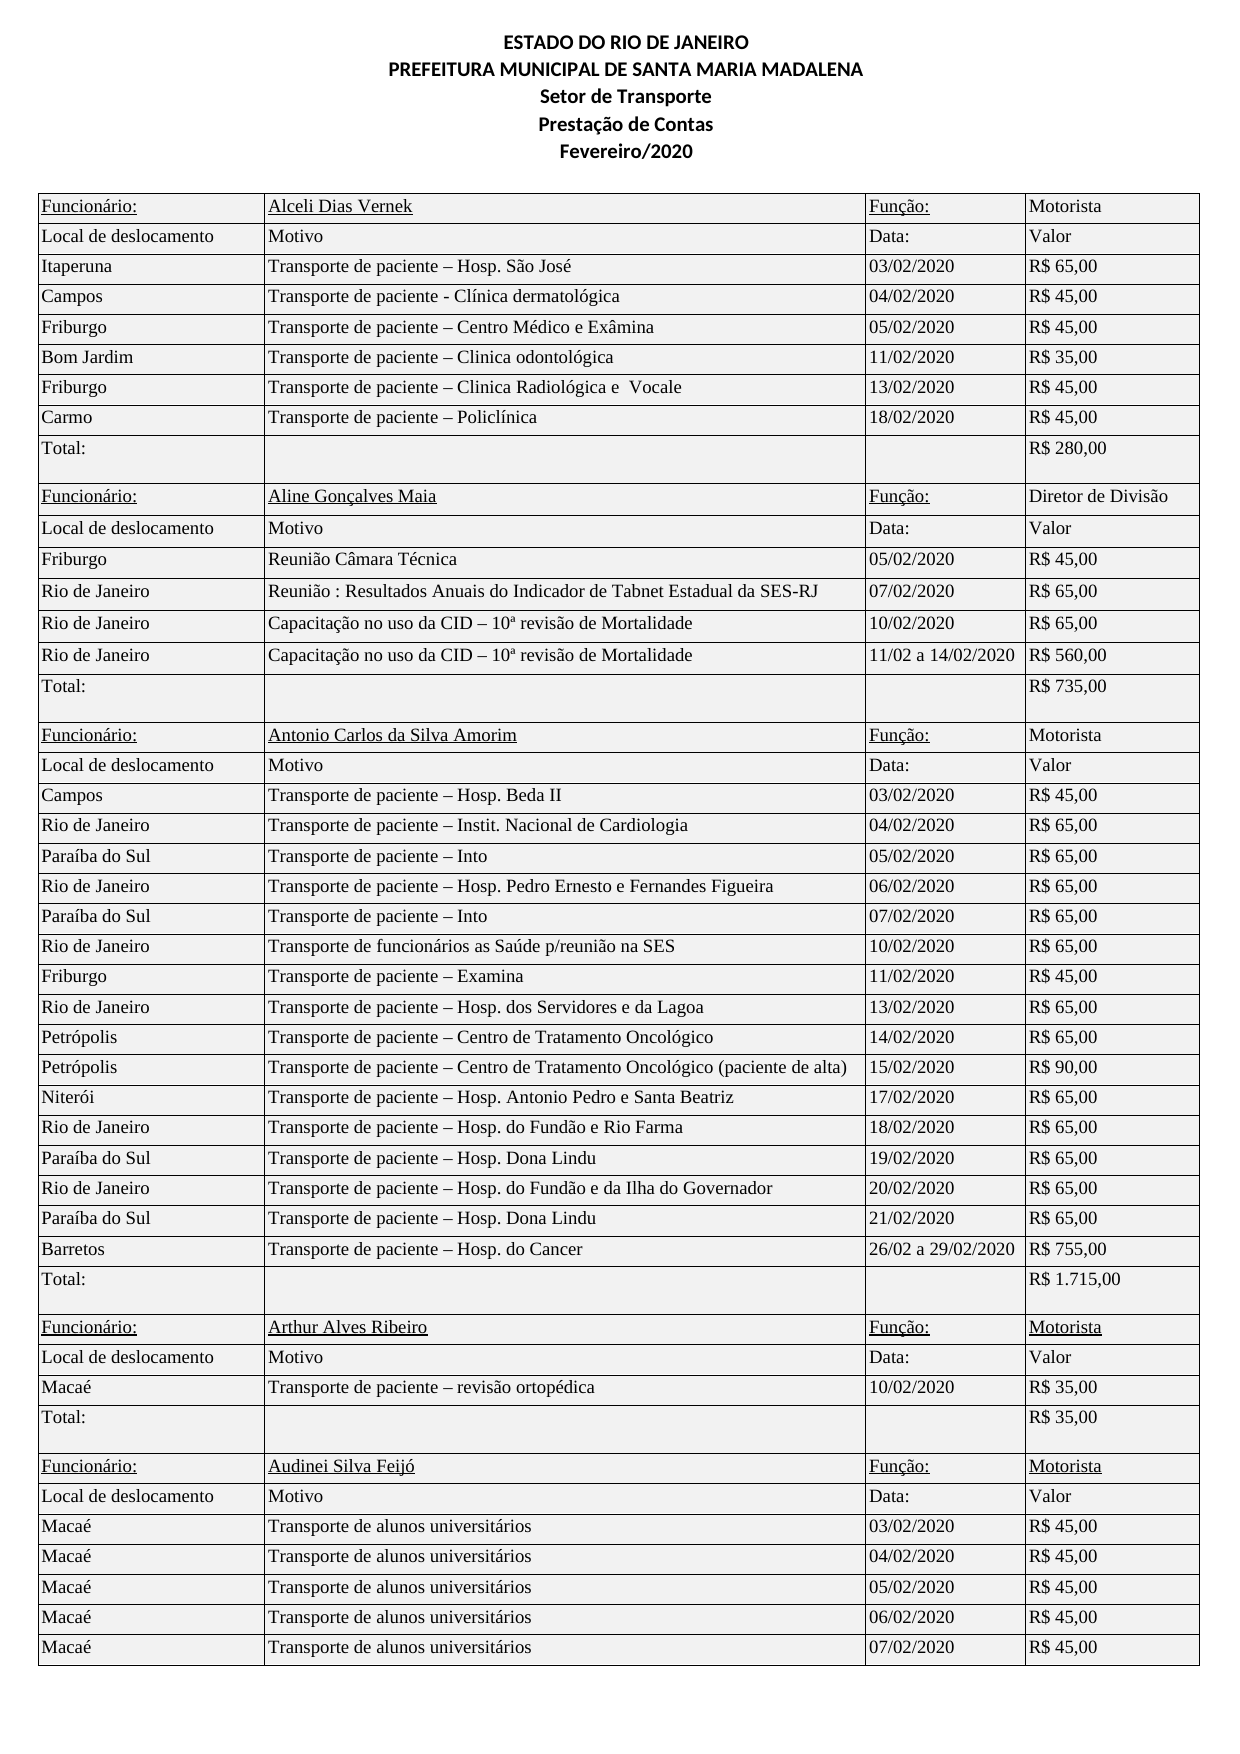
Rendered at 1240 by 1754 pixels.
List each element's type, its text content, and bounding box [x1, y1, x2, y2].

table_cell R$ 90,00 [1026, 1055, 1199, 1084]
table_cell Transporte de alunos universitários [265, 1605, 865, 1634]
table_cell R$ 45,00 [1026, 375, 1199, 404]
table_cell R$ 735,00 [1026, 675, 1199, 722]
table_cell 21/02/2020 [866, 1206, 1025, 1236]
table_cell Total: [39, 1406, 264, 1453]
table_cell Função: [866, 1315, 1025, 1344]
table_cell Funcionário: [39, 1454, 264, 1483]
table_cell 03/02/2020 [866, 255, 1025, 284]
table_cell Transporte de paciente – Centro de Tratamento Oncológico (paciente de alta) [265, 1055, 865, 1084]
table_cell Arthur Alves Ribeiro [265, 1315, 865, 1344]
table_cell Local de deslocamento [39, 224, 264, 253]
table_cell Macaé [39, 1635, 264, 1664]
table_cell Motivo [265, 516, 865, 547]
table_cell 26/02 a 29/02/2020 [866, 1237, 1025, 1266]
table_cell Motorista [1026, 1454, 1199, 1483]
table_cell Macaé [39, 1376, 264, 1405]
table_cell Reunião : Resultados Anuais do Indicador de Tabnet Estadual da SES-RJ [265, 579, 865, 610]
table_cell Rio de Janeiro [39, 935, 264, 964]
table_cell Transporte de paciente – Hosp. do Fundão e Rio Farma [265, 1116, 865, 1145]
table_cell 17/02/2020 [866, 1086, 1025, 1115]
table_cell R$ 45,00 [1026, 1515, 1199, 1544]
table_cell 18/02/2020 [866, 1116, 1025, 1145]
table_cell 11/02 a 14/02/2020 [866, 643, 1025, 674]
table_cell Função: [866, 1454, 1025, 1483]
table_cell Transporte de paciente – Hosp. Dona Lindu [265, 1146, 865, 1175]
table_cell Valor [1026, 753, 1199, 782]
table_cell Transporte de paciente – Hosp. do Fundão e da Ilha do Governador [265, 1176, 865, 1205]
table_cell Paraíba do Sul [39, 1146, 264, 1175]
table_cell Data: [866, 1484, 1025, 1513]
table_cell Niterói [39, 1086, 264, 1115]
table_cell R$ 65,00 [1026, 844, 1199, 873]
table_cell Transporte de alunos universitários [265, 1545, 865, 1574]
table_cell 03/02/2020 [866, 784, 1025, 813]
table_cell Transporte de paciente – Hosp. Pedro Ernesto e Fernandes Figueira [265, 874, 865, 903]
table_cell 05/02/2020 [866, 844, 1025, 873]
table_cell Transporte de paciente – Examina [265, 965, 865, 994]
table_cell R$ 560,00 [1026, 643, 1199, 674]
table_cell 05/02/2020 [866, 1575, 1025, 1604]
table_cell R$ 65,00 [1026, 611, 1199, 642]
table_cell Data: [866, 224, 1025, 253]
table_cell 04/02/2020 [866, 814, 1025, 843]
table_cell Funcionário: [39, 484, 264, 515]
table_cell Petrópolis [39, 1025, 264, 1054]
table_cell [265, 1267, 865, 1314]
table_cell [866, 1406, 1025, 1453]
table_cell [265, 436, 865, 483]
table_cell R$ 755,00 [1026, 1237, 1199, 1266]
table_header Função: [866, 194, 1025, 223]
table_cell 07/02/2020 [866, 579, 1025, 610]
table_cell 07/02/2020 [866, 1635, 1025, 1664]
table_cell R$ 65,00 [1026, 874, 1199, 903]
table_cell Data: [866, 753, 1025, 782]
table_cell Data: [866, 516, 1025, 547]
table_cell R$ 65,00 [1026, 1086, 1199, 1115]
table_cell Motivo [265, 753, 865, 782]
table_cell Transporte de alunos universitários [265, 1635, 865, 1664]
table_cell Transporte de paciente – Hosp. São José [265, 255, 865, 284]
table_cell Friburgo [39, 315, 264, 344]
table_cell R$ 65,00 [1026, 904, 1199, 933]
table_cell 13/02/2020 [866, 995, 1025, 1024]
table_cell Itaperuna [39, 255, 264, 284]
table_cell Petrópolis [39, 1055, 264, 1084]
table_header Funcionário: [39, 194, 264, 223]
table_cell 11/02/2020 [866, 965, 1025, 994]
table_cell 10/02/2020 [866, 1376, 1025, 1405]
table_cell Transporte de paciente – Instit. Nacional de Cardiologia [265, 814, 865, 843]
table_cell 14/02/2020 [866, 1025, 1025, 1054]
table_cell Total: [39, 675, 264, 722]
table_cell 06/02/2020 [866, 874, 1025, 903]
table_cell Paraíba do Sul [39, 904, 264, 933]
table_cell Transporte de alunos universitários [265, 1515, 865, 1544]
table_cell Transporte de paciente – Clinica odontológica [265, 345, 865, 374]
table_cell Rio de Janeiro [39, 814, 264, 843]
table_header Motorista [1026, 194, 1199, 223]
table_cell R$ 280,00 [1026, 436, 1199, 483]
table_cell Friburgo [39, 965, 264, 994]
table_cell Função: [866, 484, 1025, 515]
table_cell Transporte de paciente – Policlínica [265, 406, 865, 435]
table_cell Transporte de paciente – Centro de Tratamento Oncológico [265, 1025, 865, 1054]
table_cell Transporte de paciente – Hosp. Dona Lindu [265, 1206, 865, 1236]
table_cell 04/02/2020 [866, 1545, 1025, 1574]
table_cell R$ 65,00 [1026, 255, 1199, 284]
table_cell R$ 45,00 [1026, 285, 1199, 314]
table_cell R$ 65,00 [1026, 995, 1199, 1024]
table_cell R$ 45,00 [1026, 1605, 1199, 1634]
table_cell Motorista [1026, 723, 1199, 752]
table_cell Carmo [39, 406, 264, 435]
table_cell Friburgo [39, 548, 264, 578]
table_cell Local de deslocamento [39, 516, 264, 547]
table_cell Capacitação no uso da CID – 10ª revisão de Mortalidade [265, 611, 865, 642]
table_cell Funcionário: [39, 723, 264, 752]
table_cell Capacitação no uso da CID – 10ª revisão de Mortalidade [265, 643, 865, 674]
table_cell Transporte de paciente – Hosp. do Cancer [265, 1237, 865, 1266]
table_cell 10/02/2020 [866, 611, 1025, 642]
table_cell R$ 65,00 [1026, 1176, 1199, 1205]
table_cell Reunião Câmara Técnica [265, 548, 865, 578]
table_cell Rio de Janeiro [39, 1116, 264, 1145]
table_cell R$ 45,00 [1026, 784, 1199, 813]
table_cell R$ 35,00 [1026, 1376, 1199, 1405]
table_cell Aline Gonçalves Maia [265, 484, 865, 515]
table_cell Motivo [265, 224, 865, 253]
table_cell Macaé [39, 1515, 264, 1544]
table_cell R$ 65,00 [1026, 935, 1199, 964]
table_cell Macaé [39, 1575, 264, 1604]
table_header Alceli Dias Vernek [265, 194, 865, 223]
table_cell Macaé [39, 1605, 264, 1634]
table_cell 06/02/2020 [866, 1605, 1025, 1634]
table_cell R$ 65,00 [1026, 814, 1199, 843]
table_cell R$ 45,00 [1026, 548, 1199, 578]
table_cell R$ 45,00 [1026, 406, 1199, 435]
table_cell Rio de Janeiro [39, 643, 264, 674]
table_cell [265, 1406, 865, 1453]
table_cell Bom Jardim [39, 345, 264, 374]
table_cell Audinei Silva Feijó [265, 1454, 865, 1483]
table_cell Transporte de paciente – Clinica Radiológica e Vocale [265, 375, 865, 404]
table_cell R$ 45,00 [1026, 1575, 1199, 1604]
table_cell Rio de Janeiro [39, 579, 264, 610]
table_cell Valor [1026, 224, 1199, 253]
table_cell 18/02/2020 [866, 406, 1025, 435]
table_cell Local de deslocamento [39, 753, 264, 782]
table_cell [866, 675, 1025, 722]
table_cell Transporte de paciente – Hosp. Antonio Pedro e Santa Beatriz [265, 1086, 865, 1115]
table_cell Transporte de paciente – Into [265, 904, 865, 933]
table_cell R$ 65,00 [1026, 579, 1199, 610]
table_cell Friburgo [39, 375, 264, 404]
table_cell 07/02/2020 [866, 904, 1025, 933]
table_cell 20/02/2020 [866, 1176, 1025, 1205]
table_cell Transporte de paciente – Hosp. Beda II [265, 784, 865, 813]
table_cell R$ 65,00 [1026, 1025, 1199, 1054]
table_cell Transporte de paciente – revisão ortopédica [265, 1376, 865, 1405]
table_cell Valor [1026, 1345, 1199, 1374]
table_cell R$ 1.715,00 [1026, 1267, 1199, 1314]
table_cell Transporte de paciente – Into [265, 844, 865, 873]
table_cell Transporte de funcionários as Saúde p/reunião na SES [265, 935, 865, 964]
table_cell Macaé [39, 1545, 264, 1574]
table_cell 11/02/2020 [866, 345, 1025, 374]
table_cell Funcionário: [39, 1315, 264, 1344]
table_cell 15/02/2020 [866, 1055, 1025, 1084]
table_cell Rio de Janeiro [39, 874, 264, 903]
table_cell R$ 65,00 [1026, 1206, 1199, 1236]
table_cell Rio de Janeiro [39, 611, 264, 642]
table_cell Campos [39, 285, 264, 314]
table_cell Rio de Janeiro [39, 1176, 264, 1205]
table_cell Total: [39, 436, 264, 483]
table_cell Valor [1026, 1484, 1199, 1513]
table_cell 03/02/2020 [866, 1515, 1025, 1544]
table_cell Paraíba do Sul [39, 1206, 264, 1236]
table_cell Local de deslocamento [39, 1484, 264, 1513]
table_cell R$ 45,00 [1026, 315, 1199, 344]
table_cell Função: [866, 723, 1025, 752]
table_cell 05/02/2020 [866, 548, 1025, 578]
table_cell 13/02/2020 [866, 375, 1025, 404]
table_cell R$ 65,00 [1026, 1116, 1199, 1145]
table_cell [866, 436, 1025, 483]
table_cell Transporte de paciente – Centro Médico e Exâmina [265, 315, 865, 344]
table_cell Transporte de paciente - Clínica dermatológica [265, 285, 865, 314]
table_cell Diretor de Divisão [1026, 484, 1199, 515]
table_cell R$ 45,00 [1026, 1635, 1199, 1664]
table_cell Total: [39, 1267, 264, 1314]
table_cell 19/02/2020 [866, 1146, 1025, 1175]
table_cell Valor [1026, 516, 1199, 547]
table_cell Data: [866, 1345, 1025, 1374]
table_cell Rio de Janeiro [39, 995, 264, 1024]
table_cell Campos [39, 784, 264, 813]
table_cell Motivo [265, 1484, 865, 1513]
table_cell [265, 675, 865, 722]
table_cell Barretos [39, 1237, 264, 1266]
table_cell Paraíba do Sul [39, 844, 264, 873]
table_cell R$ 45,00 [1026, 1545, 1199, 1574]
table_cell R$ 35,00 [1026, 345, 1199, 374]
table_cell R$ 35,00 [1026, 1406, 1199, 1453]
table_cell Motivo [265, 1345, 865, 1374]
table_cell R$ 45,00 [1026, 965, 1199, 994]
table_cell Local de deslocamento [39, 1345, 264, 1374]
table_cell 05/02/2020 [866, 315, 1025, 344]
table_cell R$ 65,00 [1026, 1146, 1199, 1175]
table_cell [866, 1267, 1025, 1314]
table_cell 10/02/2020 [866, 935, 1025, 964]
table_cell Antonio Carlos da Silva Amorim [265, 723, 865, 752]
table_cell 04/02/2020 [866, 285, 1025, 314]
table_cell Transporte de paciente – Hosp. dos Servidores e da Lagoa [265, 995, 865, 1024]
table_cell Transporte de alunos universitários [265, 1575, 865, 1604]
table_cell Motorista [1026, 1315, 1199, 1344]
